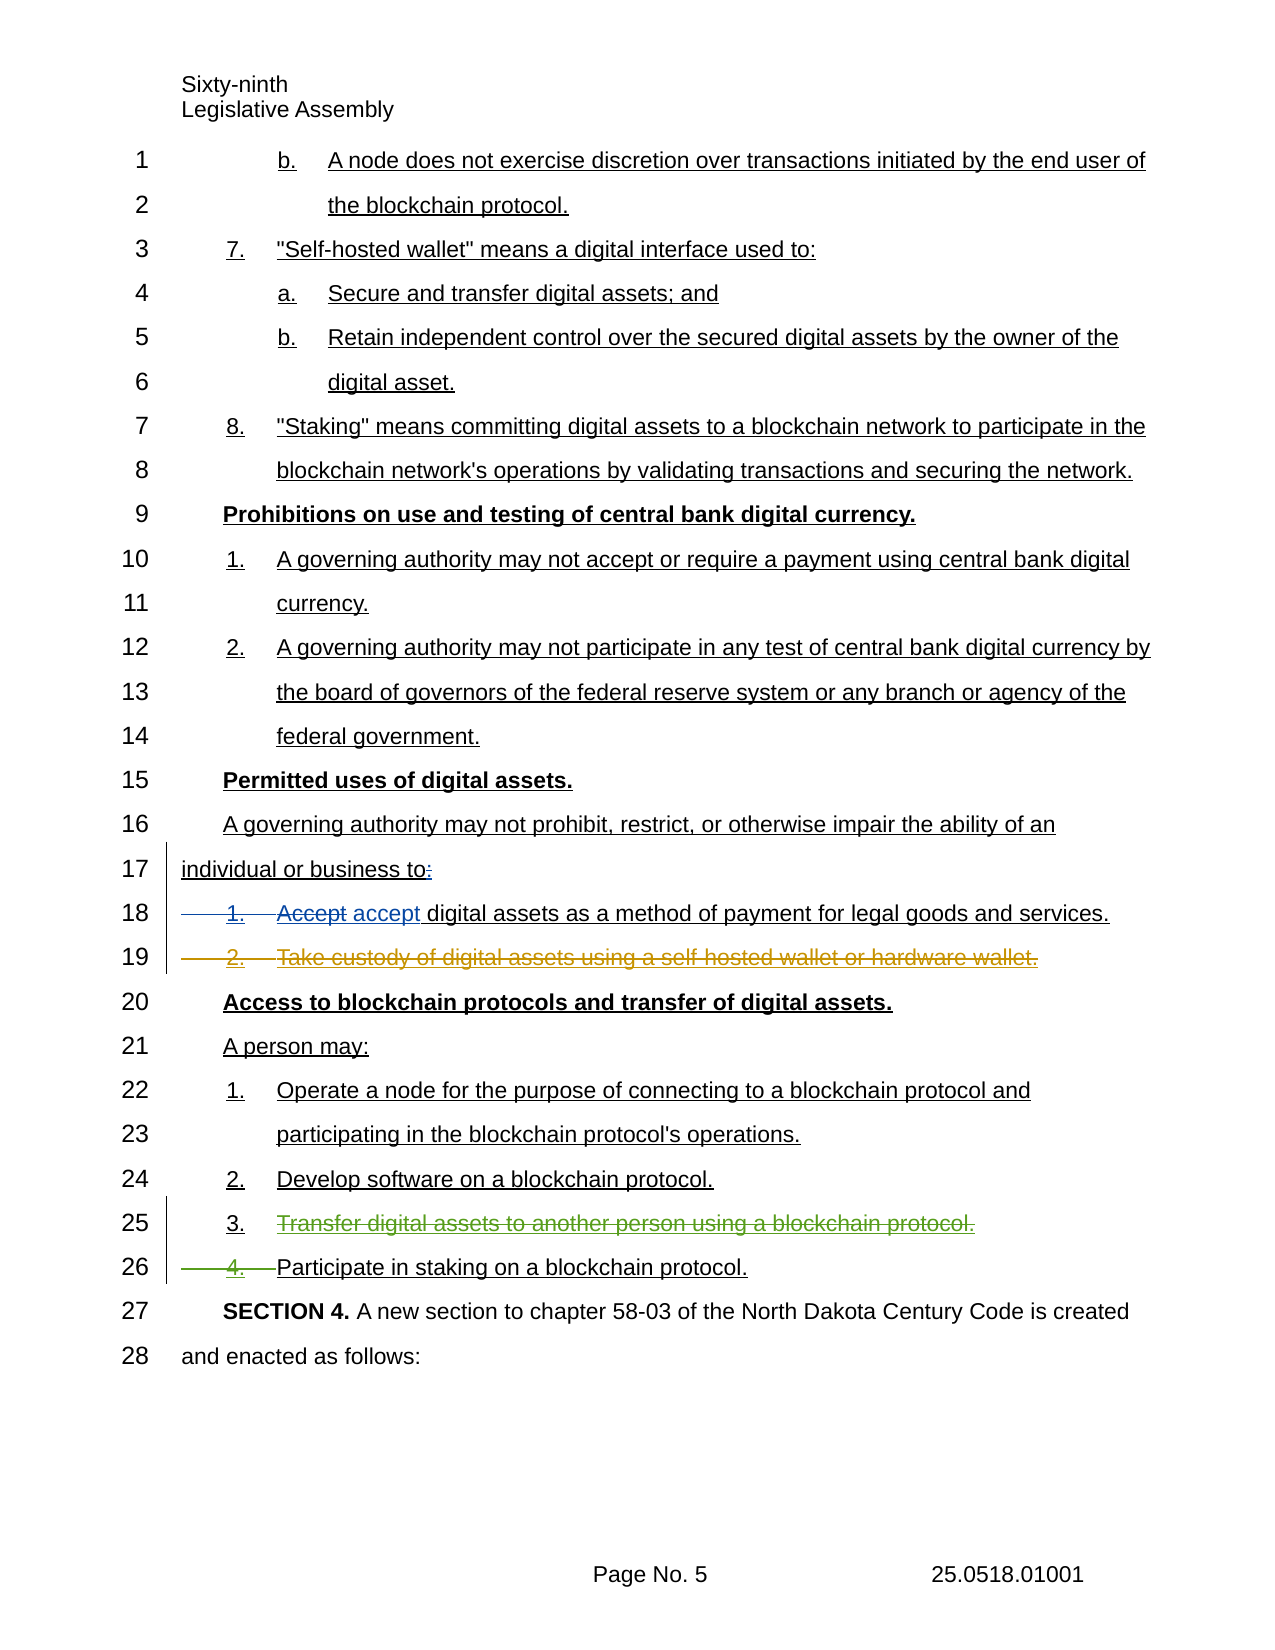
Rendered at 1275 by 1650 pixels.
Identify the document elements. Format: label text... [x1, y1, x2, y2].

subtitle Prohibitions on use and testing of central bank digital currency. [181, 487, 1154, 532]
text 1. A governing authority may not accept or require a payment using central bank digital currency. [181, 532, 1154, 620]
text SECTION 4. A new section to chapter 58‑03 of the North Dakota Century Code is created and enacted as follows: [181, 1284, 1154, 1373]
text 3. Participate in staking on a blockchain protocol. [181, 1196, 1154, 1284]
text 7. "Self-hosted wallet" means a digital interface used to: [181, 222, 1154, 266]
text 8. "Staking" means committing digital assets to a blockchain network to participate in the blockchain network's operations by validating transactions and securing the network. [181, 399, 1154, 487]
subtitle Permitted uses of digital assets. [181, 753, 1154, 797]
text b. Retain independent control over the secured digital assets by the owner of the digital asset. [181, 310, 1154, 399]
text 2. Develop software on a blockchain protocol. [181, 1152, 1154, 1196]
text 2. A governing authority may not participate in any test of central bank digital currency by the board of governors of the federal reserve system or any branch or agency of the federal government. [181, 620, 1154, 753]
text A person may: [181, 1019, 1154, 1063]
text b. A node does not exercise discretion over transactions initiated by the end user of the blockchain protocol. [181, 133, 1154, 222]
text 1. Operate a node for the purpose of connecting to a blockchain protocol and participating in the blockchain protocol's operations. [181, 1063, 1154, 1152]
text A governing authority may not prohibit, restrict, or otherwise impair the ability of an individual or business to accept digital assets as a method of payment for legal goods and services. [181, 797, 1154, 930]
text a. Secure and transfer digital assets; and [181, 266, 1154, 310]
subtitle Access to blockchain protocols and transfer of digital assets. [181, 974, 1154, 1019]
